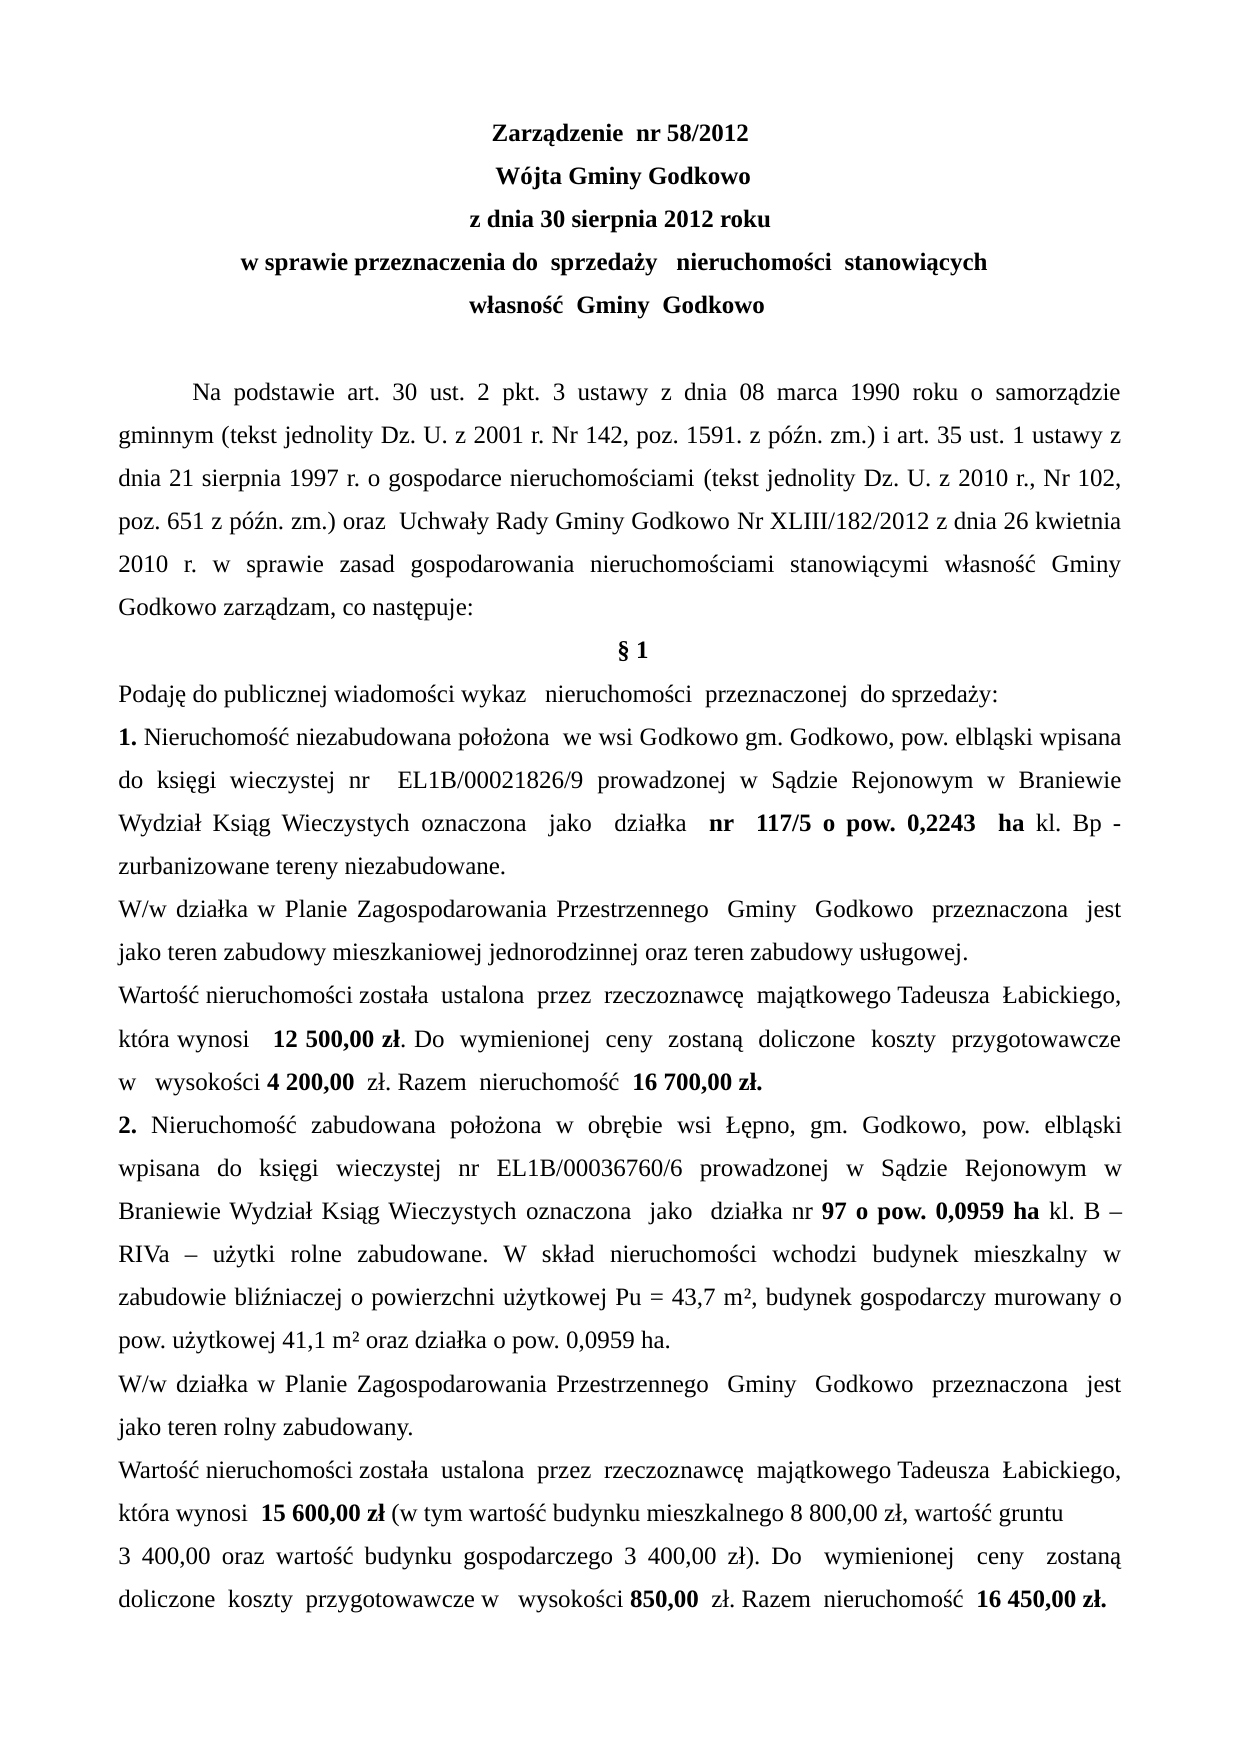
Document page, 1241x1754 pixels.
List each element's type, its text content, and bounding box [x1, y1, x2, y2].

text Zarządzenie nr 58/2012 [118, 118, 1122, 147]
list 3 400,00 oraz wartość budynku gospodarczego 3 400,00 zł). Do wymienionej ceny zostaną doliczone koszty przygotowawcze w wysokości 850,00 zł. Razem nieruchomość 16 450,00 zł. [118, 1541, 1122, 1613]
list Wartość nieruchomości została ustalona przez rzeczoznawcę majątkowego Tadeusza Łabickiego, która wynosi 15 600,00 zł (w tym wartość budynku mieszkalnego 8 800,00 zł, wartość gruntu [118, 1455, 1122, 1527]
text w sprawie przeznaczenia do sprzedaży nieruchomości stanowiących [118, 247, 1122, 276]
text Wójta Gminy Godkowo [118, 161, 1122, 190]
text § 1 [118, 636, 1122, 664]
list 1. Nieruchomość niezabudowana położona we wsi Godkowo gm. Godkowo, pow. elbląski wpisana do księgi wieczystej nr EL1B/00021826/9 prowadzonej w Sądzie Rejonowym w Braniewie Wydział Ksiąg Wieczystych oznaczona jako działka nr 117/5 o pow. 0,2243 ha kl. Bp - zurbanizowane tereny niezabudowane. [118, 722, 1122, 880]
text Wartość nieruchomości została ustalona przez rzeczoznawcę majątkowego Tadeusza Łabickiego, która wynosi 12 500,00 zł. Do wymienionej ceny zostaną doliczone koszty przygotowawcze w wysokości 4 200,00 zł. Razem nieruchomość 16 700,00 zł. [118, 981, 1122, 1096]
text z dnia 30 sierpnia 2012 roku [118, 204, 1122, 233]
list W/w działka w Planie Zagospodarowania Przestrzennego Gminy Godkowo przeznaczona jest jako teren rolny zabudowany. [118, 1369, 1122, 1441]
text Podaję do publicznej wiadomości wykaz nieruchomości przeznaczonej do sprzedaży: [118, 679, 1122, 707]
text własność Gminy Godkowo [118, 291, 1122, 319]
text W/w działka w Planie Zagospodarowania Przestrzennego Gminy Godkowo przeznaczona jest jako teren zabudowy mieszkaniowej jednorodzinnej oraz teren zabudowy usługowej. [118, 894, 1122, 966]
list 2. Nieruchomość zabudowana położona w obrębie wsi Łępno, gm. Godkowo, pow. elbląski wpisana do księgi wieczystej nr EL1B/00036760/6 prowadzonej w Sądzie Rejonowym w Braniewie Wydział Ksiąg Wieczystych oznaczona jako działka nr 97 o pow. 0,0959 ha kl. B – RIVa – użytki rolne zabudowane. W skład nieruchomości wchodzi budynek mieszkalny w zabudowie bliźniaczej o powierzchni użytkowej Pu = 43,7 m², budynek gospodarczy murowany o pow. użytkowej 41,1 m² oraz działka o pow. 0,0959 ha. [118, 1110, 1122, 1354]
text Na podstawie art. 30 ust. 2 pkt. 3 ustawy z dnia 08 marca 1990 roku o samorządzie gminnym (tekst jednolity Dz. U. z 2001 r. Nr 142, poz. 1591. z późn. zm.) i art. 35 ust. 1 ustawy z dnia 21 sierpnia 1997 r. o gospodarce nieruchomościami (tekst jednolity Dz. U. z 2010 r., Nr 102, poz. 651 z późn. zm.) oraz Uchwały Rady Gminy Godkowo Nr XLIII/182/2012 z dnia 26 kwietnia 2010 r. w sprawie zasad gospodarowania nieruchomościami stanowiącymi własność Gminy Godkowo zarządzam, co następuje: [118, 377, 1122, 621]
